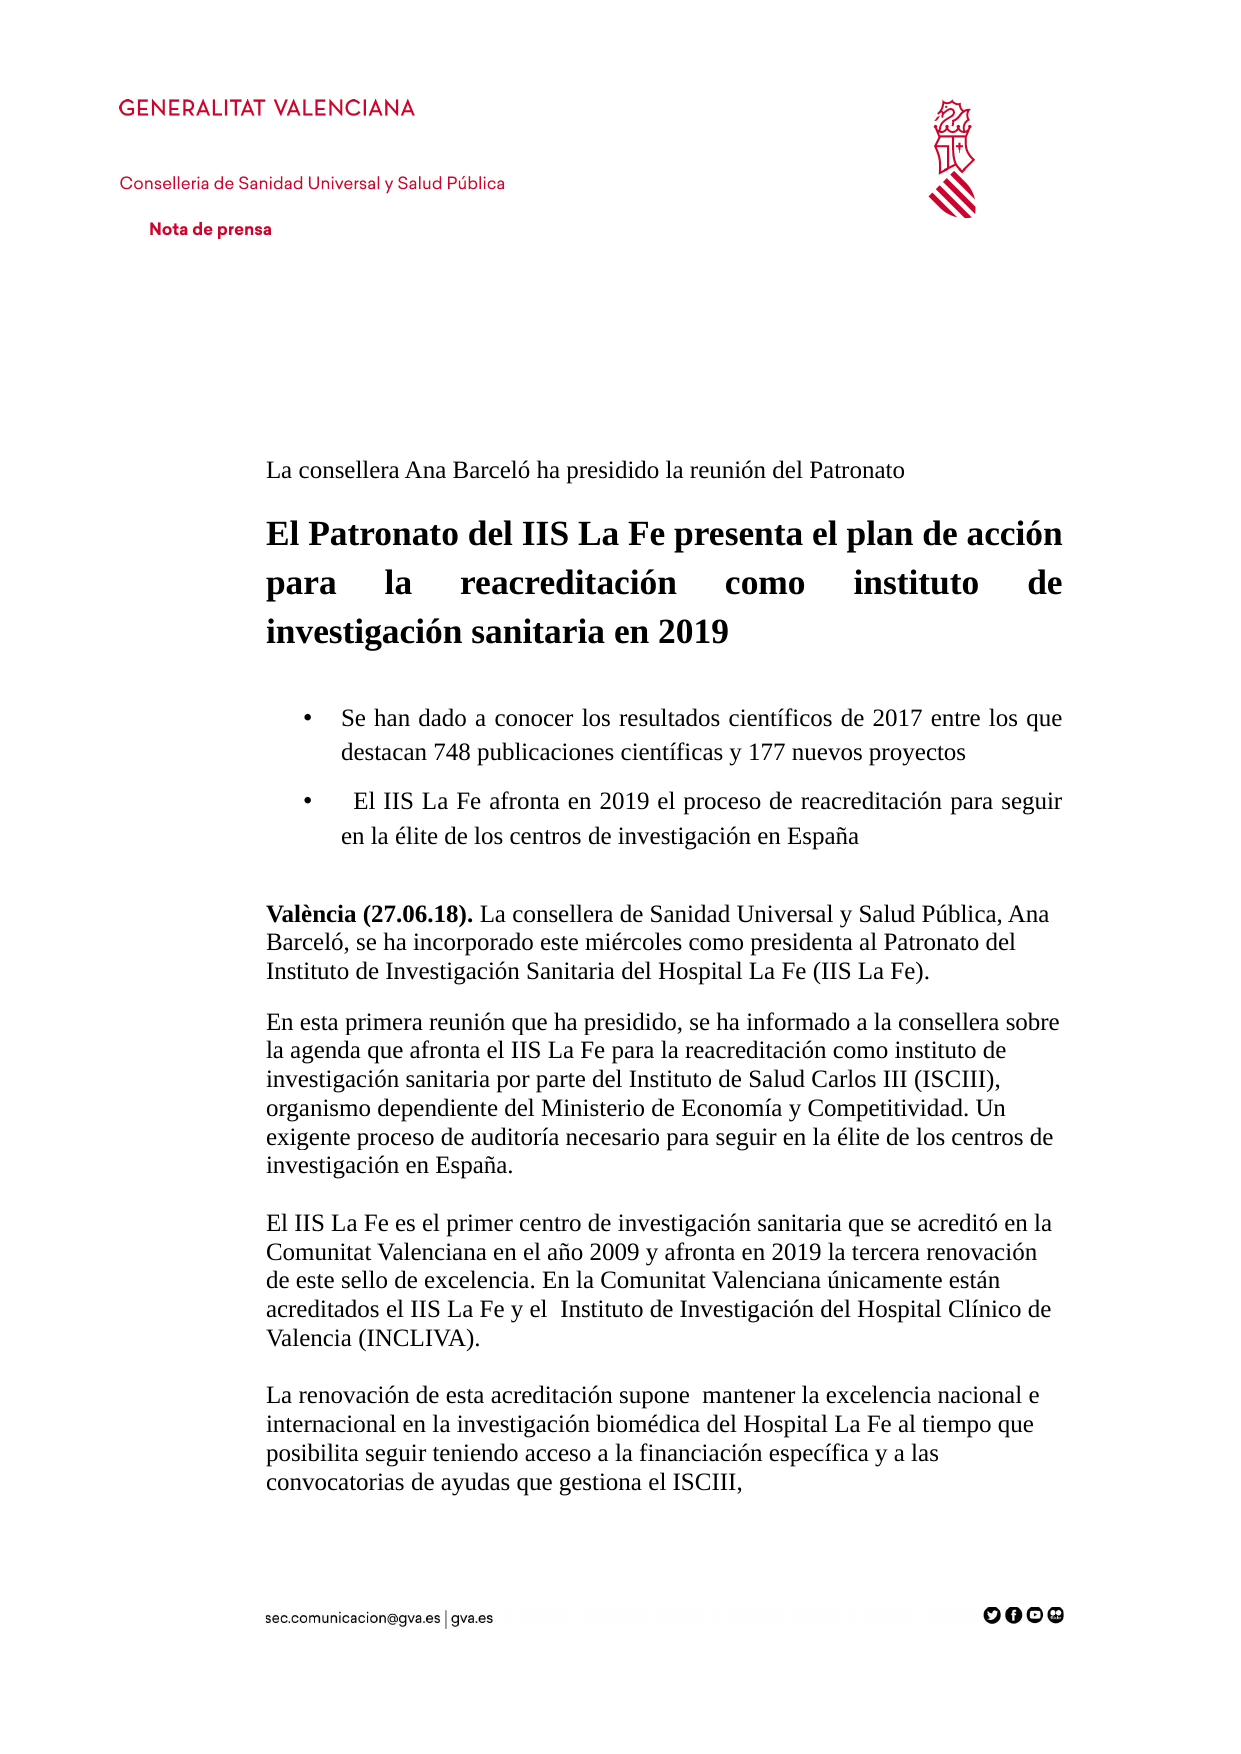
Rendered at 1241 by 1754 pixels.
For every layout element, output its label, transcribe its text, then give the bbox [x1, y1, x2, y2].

text València (27.06.18). La consellera de Sanidad Universal y Salud Pública, Ana Barceló, se ha incorporado este miércoles como presidenta al Patronato del Instituto de Investigación Sanitaria del Hospital La Fe (IIS La Fe). [266, 899, 1064, 985]
list Se han dado a conocer los resultados científicos de 2017 entre los que destacan 748 publicaciones científicas y 177 nuevos proyectos [303, 703, 1064, 766]
text En esta primera reunión que ha presidido, se ha informado a la consellera sobre la agenda que afronta el IIS La Fe para la reacreditación como instituto de investigación sanitaria por parte del Instituto de Salud Carlos III (ISCIII), organismo dependiente del Ministerio de Economía y Competitividad. Un exigente proceso de auditoría necesario para seguir en la élite de los centros de investigación en España. [266, 1007, 1064, 1179]
text El IIS La Fe es el primer centro de investigación sanitaria que se acreditó en la Comunitat Valenciana en el año 2009 y afronta en 2019 la tercera renovación de este sello de excelencia. En la Comunitat Valenciana únicamente están acreditados el IIS La Fe y el Instituto de Investigación del Hospital Clínico de Valencia (INCLIVA). [266, 1208, 1064, 1352]
picture [265, 1607, 1064, 1629]
picture [119, 99, 976, 239]
list El IIS La Fe afronta en 2019 el proceso de reacreditación para seguir en la élite de los centros de investigación en España [303, 786, 1064, 850]
text La consellera Ana Barceló ha presidido la reunión del Patronato [266, 455, 1064, 484]
text La renovación de esta acreditación supone mantener la excelencia nacional e internacional en la investigación biomédica del Hospital La Fe al tiempo que posibilita seguir teniendo acceso a la financiación específica y a las convocatorias de ayudas que gestiona el ISCIII, [266, 1380, 1064, 1495]
text El Patronato del IIS La Fe presenta el plan de acción para la reacreditación como instituto de investigación sanitaria en 2019 [266, 513, 1064, 651]
